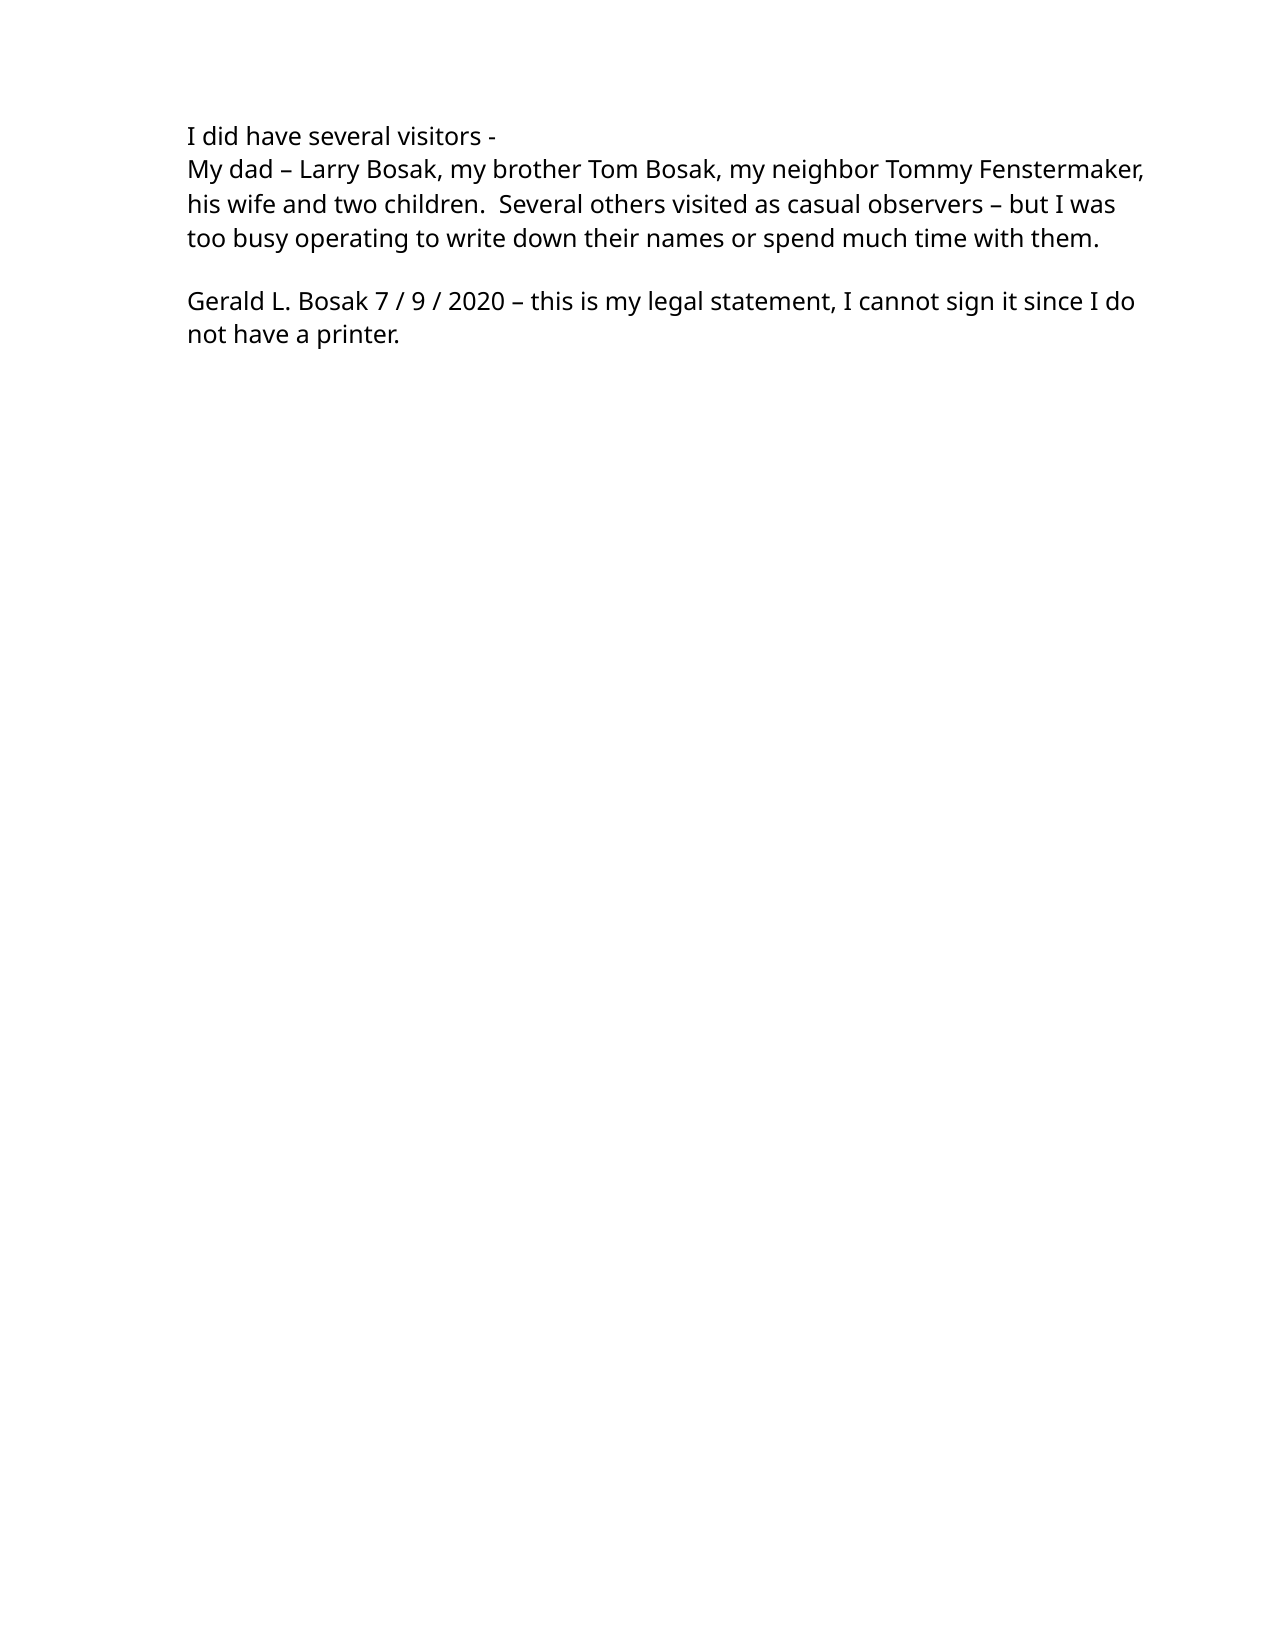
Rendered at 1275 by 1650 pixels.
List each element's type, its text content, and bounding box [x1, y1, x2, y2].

text I did have several visitors - [187, 118, 1157, 152]
text Gerald L. Bosak 7 / 9 / 2020 – this is my legal statement, I cannot sign it since I do not have a printer. [187, 283, 1157, 351]
text My dad – Larry Bosak, my brother Tom Bosak, my neighbor Tommy Fenstermaker, his wife and two children. Several others visited as casual observers – but I was too busy operating to write down their names or spend much time with them. [187, 152, 1157, 254]
